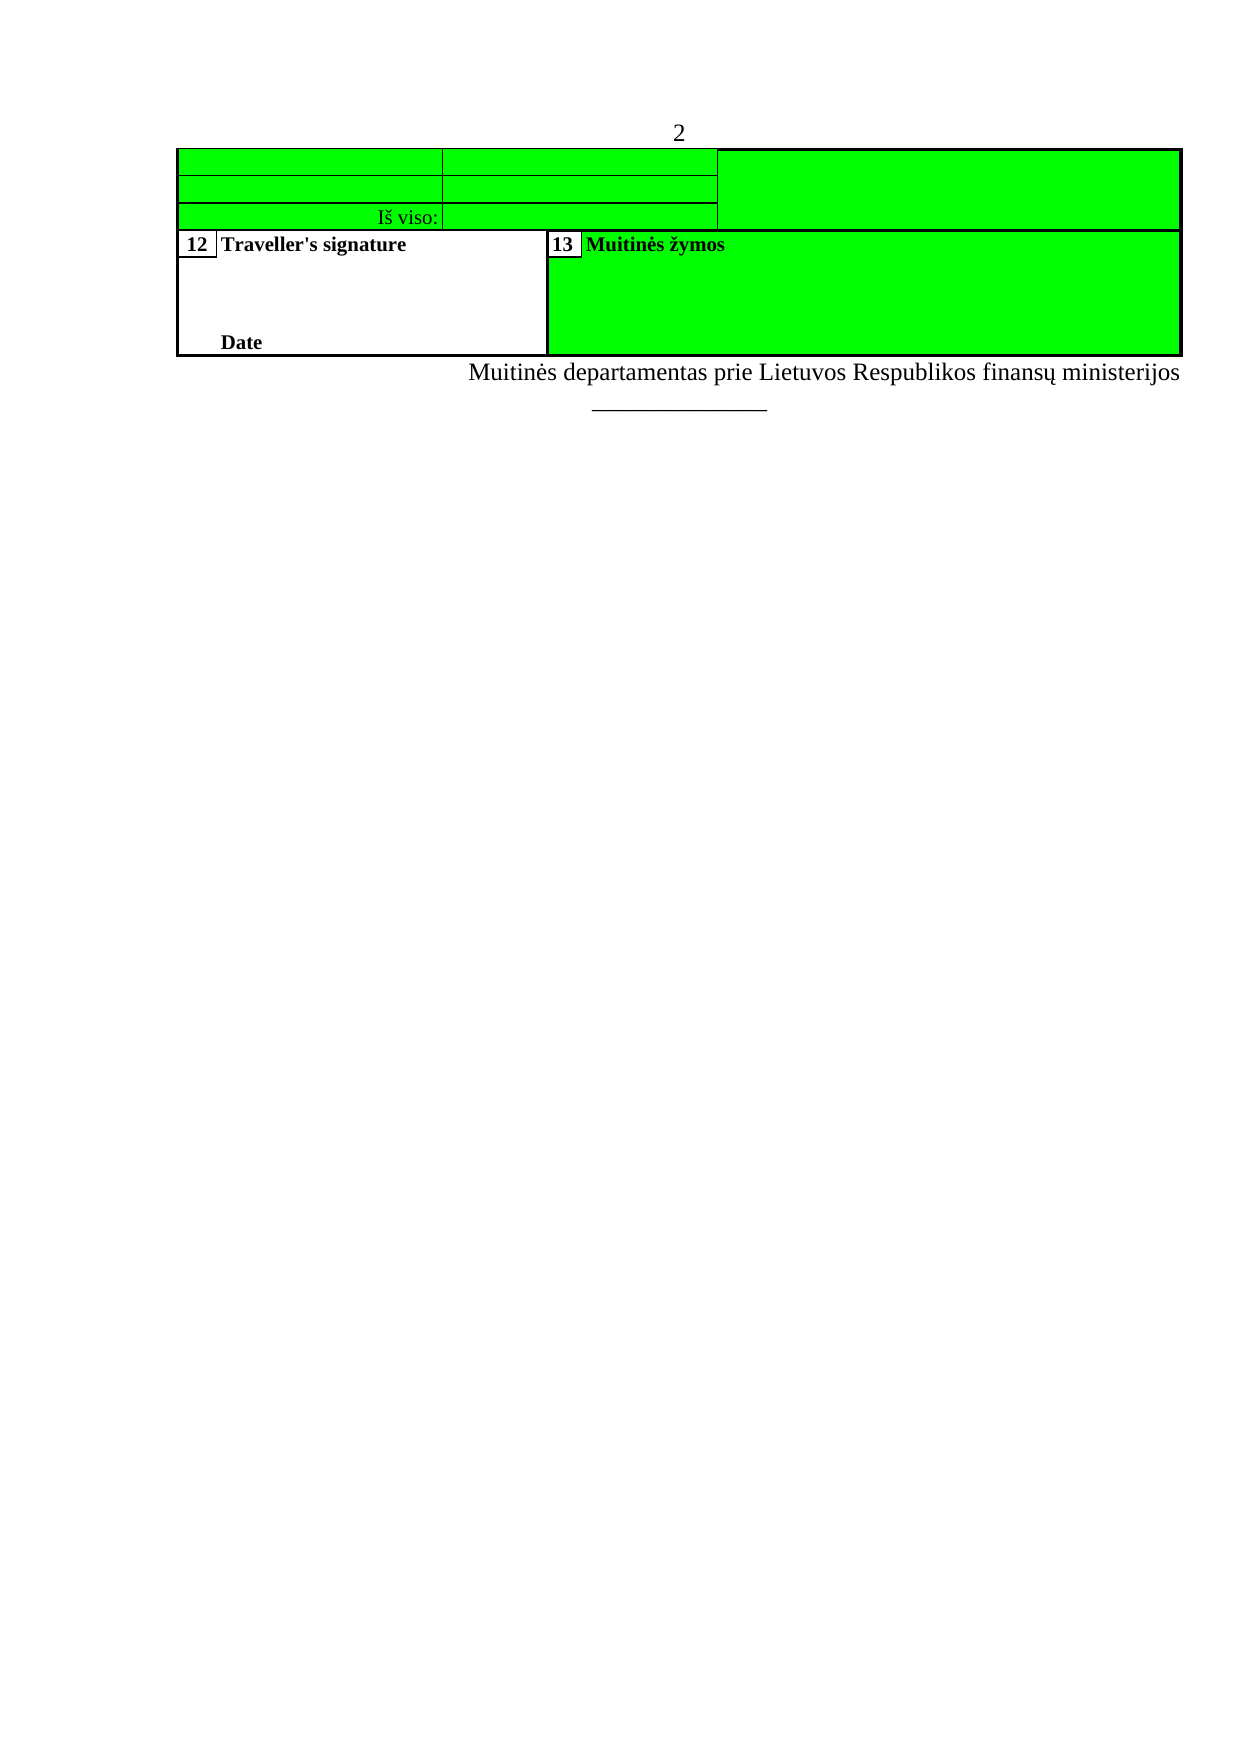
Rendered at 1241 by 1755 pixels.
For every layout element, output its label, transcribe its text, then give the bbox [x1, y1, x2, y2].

table_cell [179, 176, 442, 202]
table_cell [179, 258, 216, 354]
table_cell Muitinės žymos [582, 232, 1179, 256]
table_cell Traveller's signature [217, 231, 546, 256]
table_cell 13 [577, 232, 581, 256]
table_cell [443, 149, 717, 175]
table_cell [443, 176, 717, 202]
table_cell [549, 256, 1179, 354]
text Muitinės departamentas prie Lietuvos Respublikos finansų ministerijos [177, 357, 1181, 386]
table_cell Date [216, 256, 546, 354]
table_cell [179, 149, 442, 175]
table_cell Iš viso: [179, 204, 442, 229]
table_cell [718, 151, 1179, 229]
table_cell 12 [179, 231, 216, 256]
table_cell [443, 204, 717, 229]
text ______________ [177, 386, 1181, 414]
